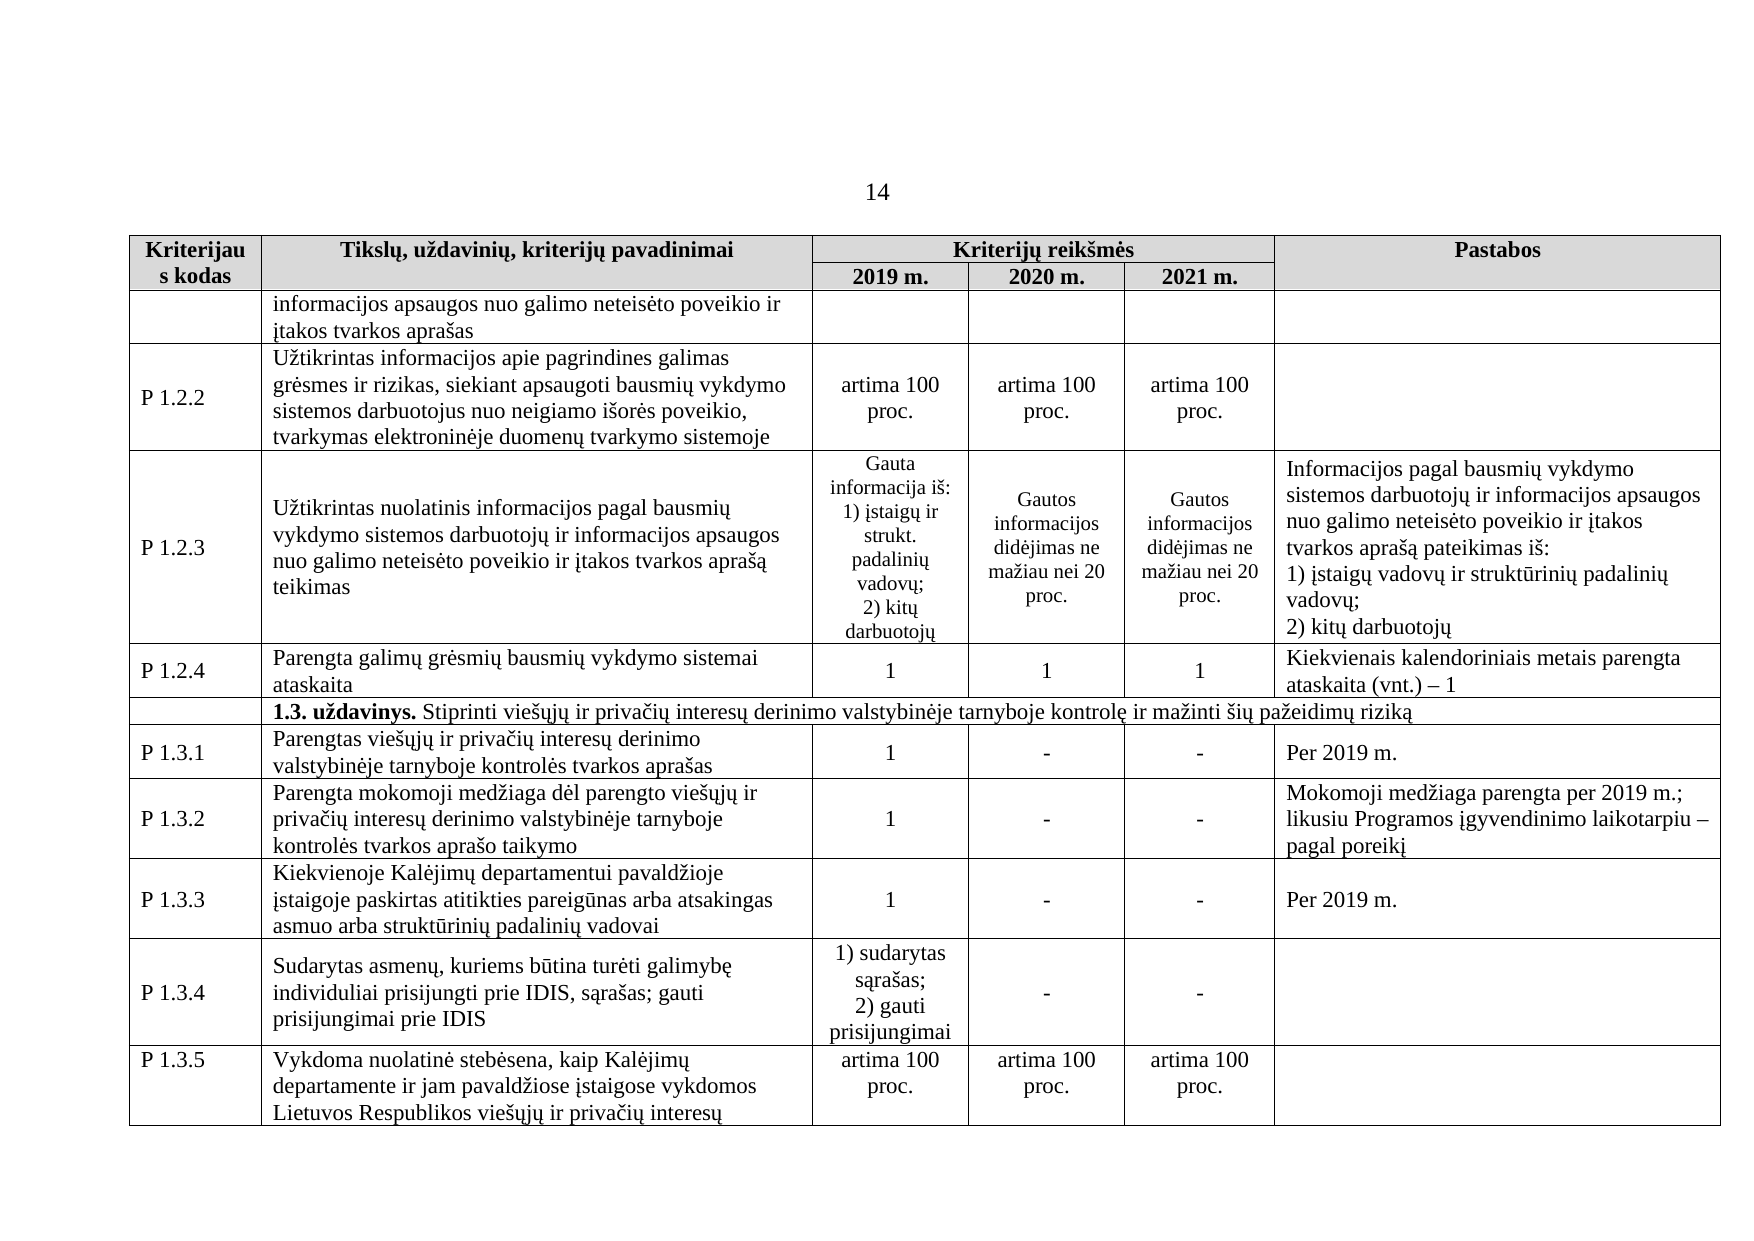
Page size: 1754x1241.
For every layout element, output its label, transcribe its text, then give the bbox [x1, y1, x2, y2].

table_cell 2021 m. [1125, 263, 1274, 289]
table_cell - [969, 291, 1124, 343]
table_cell - [1125, 725, 1274, 778]
table_cell [1275, 344, 1720, 450]
table_cell [130, 291, 261, 343]
table_cell [1275, 1046, 1720, 1125]
table_cell - [969, 859, 1124, 938]
table_cell - [1125, 939, 1274, 1045]
table_cell Kiekvienais kalendoriniais metais parengta ataskaita (vnt.) – 1 [1275, 644, 1720, 697]
table_cell P 1.3.5 [130, 1046, 261, 1125]
table_cell Kiekvienoje Kalėjimų departamentui pavaldžioje įstaigoje paskirtas atitikties pareigūnas arba atsakingas asmuo arba struktūrinių padalinių vadovai [262, 859, 812, 938]
table_cell - [969, 725, 1124, 778]
table_cell Per 2019 m. [1275, 725, 1720, 778]
table_cell 1) sudarytas sąrašas; 2) gauti prisijungimai [813, 939, 968, 1045]
table_cell [1275, 939, 1720, 1045]
table_cell [813, 291, 968, 343]
table_cell artima 100 proc. [969, 344, 1124, 450]
table_cell P 1.3.2 [130, 779, 261, 858]
table_cell 2019 m. [813, 263, 968, 289]
table_cell Parengta mokomoji medžiaga dėl parengto viešųjų ir privačių interesų derinimo valstybinėje tarnyboje kontrolės tvarkos aprašo taikymo [262, 779, 812, 858]
table_cell artima 100 proc. [813, 1046, 968, 1125]
table_cell Informacijos pagal bausmių vykdymo sistemos darbuotojų ir informacijos apsaugos nuo galimo neteisėto poveikio ir įtakos tvarkos aprašą pateikimas iš: 1) įstaigų vadovų ir struktūrinių padalinių vadovų; 2) kitų darbuotojų [1275, 451, 1720, 643]
table_cell - [969, 939, 1124, 1045]
table_cell - [1125, 291, 1274, 343]
table_header Pastabos [1275, 236, 1720, 289]
table_cell Užtikrintas informacijos apie pagrindines galimas grėsmes ir rizikas, siekiant apsaugoti bausmių vykdymo sistemos darbuotojus nuo neigiamo išorės poveikio, tvarkymas elektroninėje duomenų tvarkymo sistemoje [262, 344, 812, 450]
table_cell 1 [969, 644, 1124, 697]
table_cell Per 2019 m. [1275, 859, 1720, 938]
table_cell P 1.3.1 [130, 725, 261, 778]
table_cell Gautos informacijos didėjimas ne mažiau nei 20 proc. [969, 451, 1124, 643]
table_cell Parengtas viešųjų ir privačių interesų derinimo valstybinėje tarnyboje kontrolės tvarkos aprašas [262, 725, 812, 778]
table_header Tikslų, uždavinių, kriterijų pavadinimai [262, 236, 812, 289]
table_cell [130, 698, 261, 724]
table_cell P 1.2.3 [130, 451, 261, 643]
table_cell artima 100 proc. [1125, 1046, 1274, 1125]
table_cell P 1.2.4 [130, 644, 261, 697]
table_cell Sudarytas asmenų, kuriems būtina turėti galimybę individuliai prisijungti prie IDIS, sąrašas; gauti prisijungimai prie IDIS [262, 939, 812, 1045]
table_cell Gautos informacijos didėjimas ne mažiau nei 20 proc. [1125, 451, 1274, 643]
table_cell P 1.3.4 [130, 939, 261, 1045]
table_cell 1 [813, 779, 968, 858]
table_cell artima 100 proc. [969, 1046, 1124, 1125]
table_cell Vykdoma nuolatinė stebėsena, kaip Kalėjimų departamente ir jam pavaldžiose įstaigose vykdomos Lietuvos Respublikos viešųjų ir privačių interesų [262, 1046, 812, 1125]
table_cell - [969, 779, 1124, 858]
table_cell artima 100 proc. [1125, 344, 1274, 450]
table_header Kriterijų reikšmės [813, 236, 1274, 262]
table_cell P 1.3.3 [130, 859, 261, 938]
table_cell - [1125, 859, 1274, 938]
table_cell - [1125, 779, 1274, 858]
table_cell informacijos apsaugos nuo galimo neteisėto poveikio ir įtakos tvarkos aprašas [262, 291, 812, 343]
table_cell 1 [1125, 644, 1274, 697]
table_header Kriterijaus kodas [130, 236, 261, 289]
table_cell Gauta informacija iš: 1) įstaigų ir strukt. padalinių vadovų; 2) kitų darbuotojų [813, 451, 968, 643]
table_cell Mokomoji medžiaga parengta per 2019 m.; likusiu Programos įgyvendinimo laikotarpiu – pagal poreikį [1275, 779, 1720, 858]
table_cell 1.3. uždavinys. Stiprinti viešųjų ir privačių interesų derinimo valstybinėje tarnyboje kontrolę ir mažinti šių pažeidimų riziką [262, 698, 1720, 724]
table_cell 1 [813, 644, 968, 697]
table_cell [1275, 291, 1720, 343]
table_cell 2020 m. [969, 263, 1124, 289]
table_cell artima 100 proc. [813, 344, 968, 450]
table_cell 1 [813, 859, 968, 938]
table_cell Užtikrintas nuolatinis informacijos pagal bausmių vykdymo sistemos darbuotojų ir informacijos apsaugos nuo galimo neteisėto poveikio ir įtakos tvarkos aprašą teikimas [262, 451, 812, 643]
table_cell 1 [813, 725, 968, 778]
table_cell P 1.2.2 [130, 344, 261, 450]
table_cell Parengta galimų grėsmių bausmių vykdymo sistemai ataskaita [262, 644, 812, 697]
